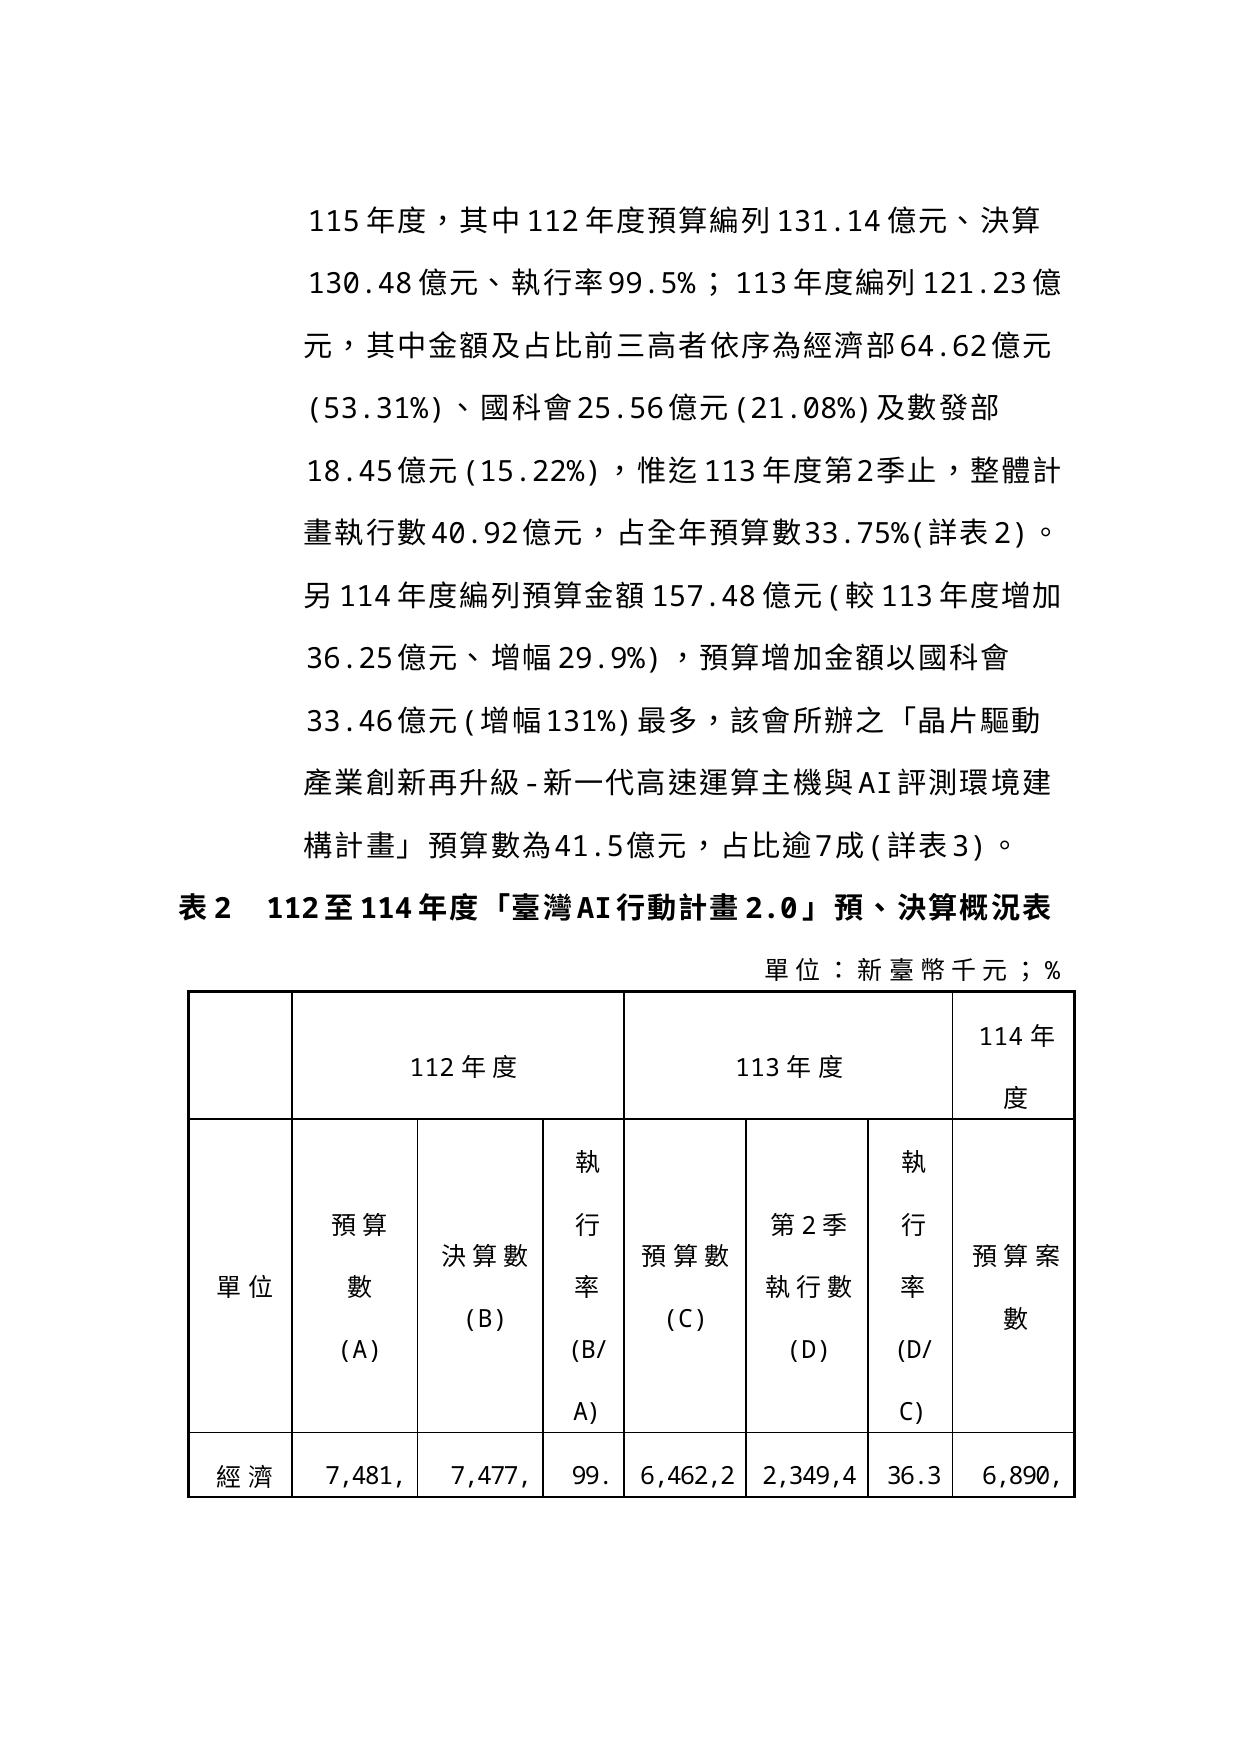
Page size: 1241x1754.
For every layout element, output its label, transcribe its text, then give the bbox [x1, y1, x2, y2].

table_cell 7,481, [293, 1433, 417, 1496]
table_cell 經濟 [190, 1433, 291, 1496]
table_header 112年度 [293, 993, 623, 1118]
table_cell 99. [544, 1433, 623, 1496]
text 表2 112至114年度「臺灣AI行動計畫2.0」預、決算概況表 [177, 865, 1063, 927]
table_cell 第2季執行數(D) [747, 1120, 867, 1432]
table_cell 2,349,4 [747, 1433, 867, 1496]
table_cell 7,477, [418, 1433, 542, 1496]
table_cell 預算數 (A) [293, 1120, 417, 1432]
text 單位：新臺幣千元；% [177, 927, 1063, 990]
table_cell 6,462,2 [625, 1433, 745, 1496]
text 115年度，其中112年度預算編列131.14億元、決算130.48億元、執行率99.5%；113年度編列121.23億元，其中金額及占比前三高者依序為經濟部64.62億元(53.31%)、國科會25.56億元(21.08%)及數發部18.45億元(15.22%)，惟迄113年度第2季止，整體計畫執行數40.92億元，占全年預算數33.75%(詳表2)。另114年度編列預算金額157.48億元(較113年度增加36.25億元、增幅29.9%)，預算增加金額以國科會33.46億元(增幅131%)最多，該會所辦之「晶片驅動產業創新再升級-新一代高速運算主機與AI評測環境建構計畫」預算數為41.5億元，占比逾7成(詳表3)。 [266, 177, 1063, 865]
table_cell 預算數 (C) [625, 1120, 745, 1432]
table_cell 6,890, [953, 1433, 1073, 1496]
table_cell 執行率 (B/A) [544, 1120, 623, 1432]
table_cell 執行率 (D/C) [869, 1120, 952, 1432]
table_cell 決算數 (B) [418, 1120, 542, 1432]
table_cell 單位 [190, 1120, 291, 1432]
table_header 114年度 [953, 993, 1073, 1118]
table_cell 預算案數 [953, 1120, 1073, 1432]
table_header 113年度 [625, 993, 952, 1118]
table_header [190, 993, 291, 1118]
table_cell 36.3 [869, 1433, 952, 1496]
